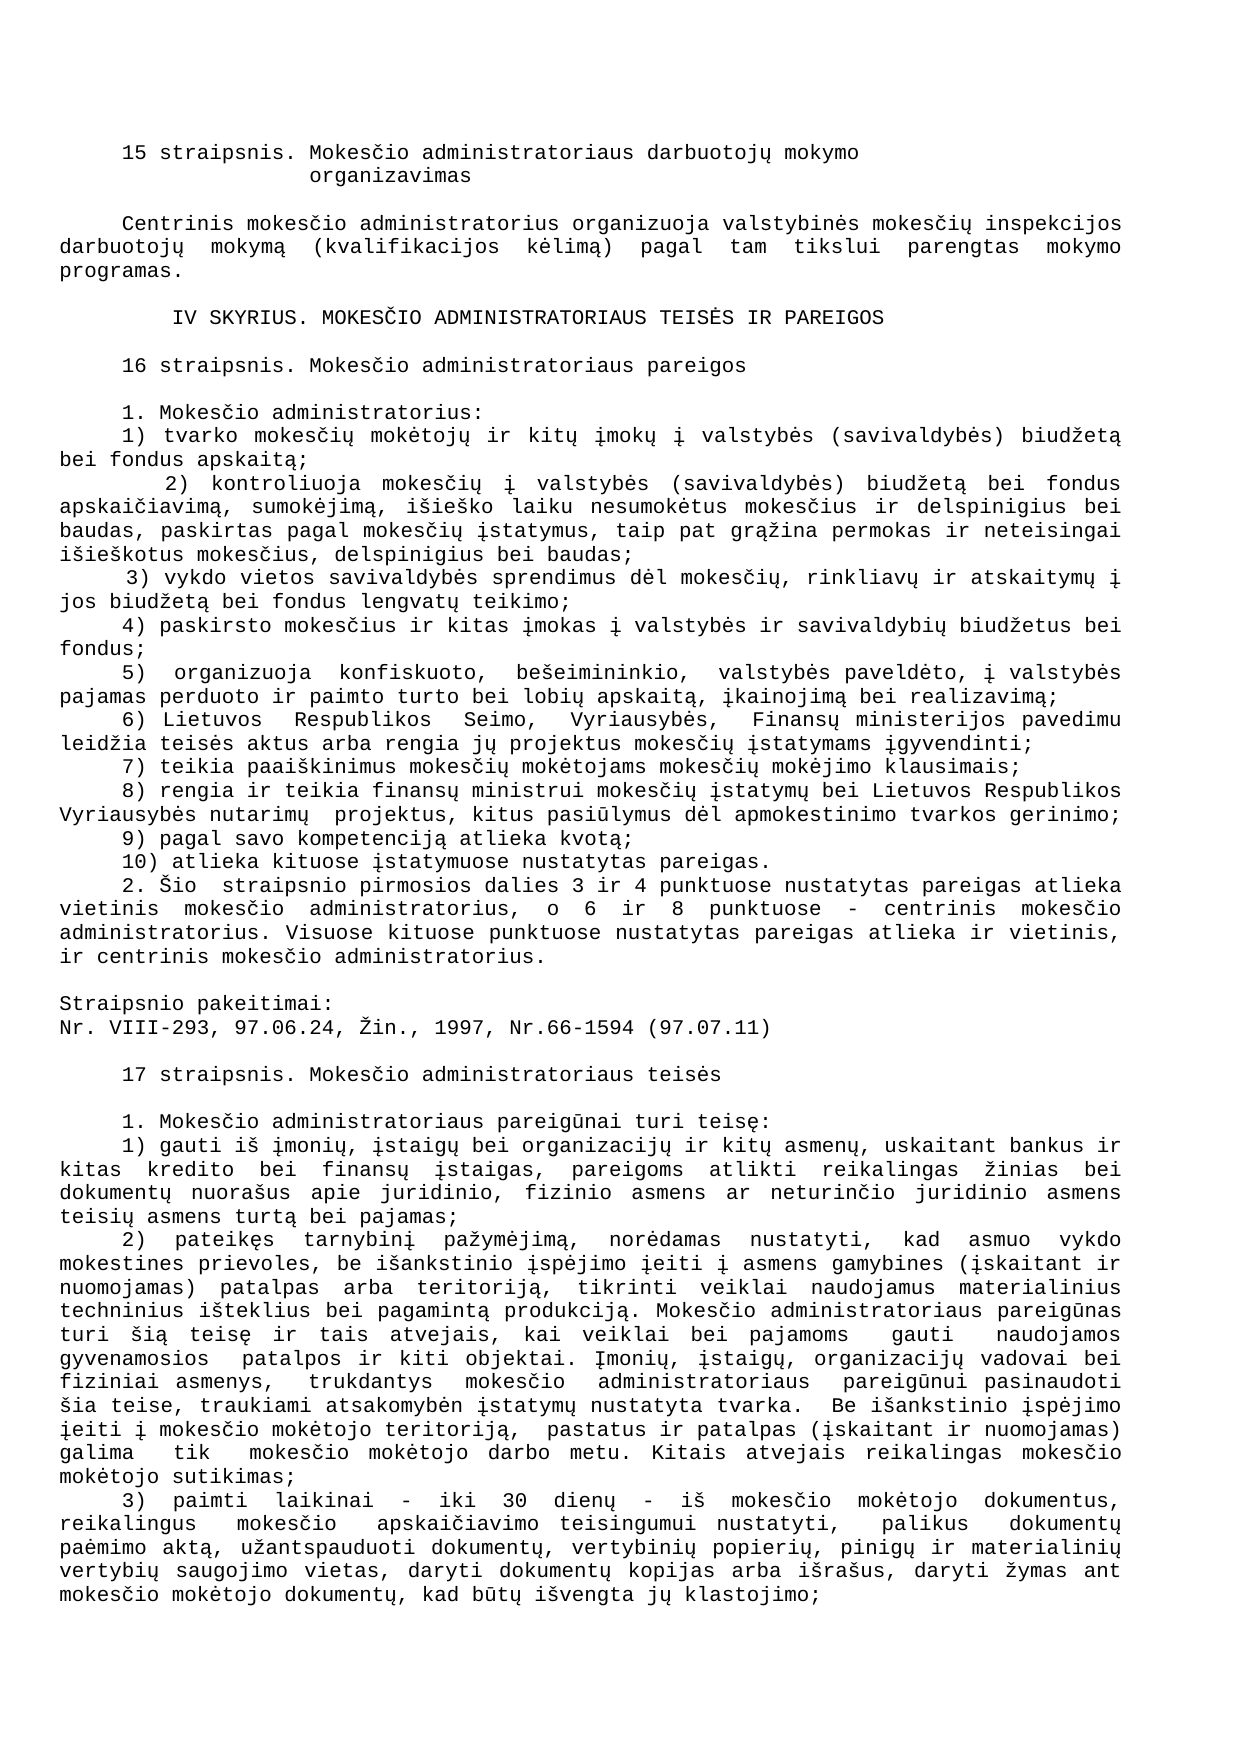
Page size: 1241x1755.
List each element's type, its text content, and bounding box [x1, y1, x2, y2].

text 10) atlieka kituose įstatymuose nustatytas pareigas. [59, 851, 1122, 875]
text 2) pateikęs tarnybinį pažymėjimą, norėdamas nustatyti, kad asmuo vykdo mokestines prievoles, be išankstinio įspėjimo įeiti į asmens gamybines (įskaitant ir nuomojamas) patalpas arba teritoriją, tikrinti veiklai naudojamus materialinius techninius išteklius bei pagamintą produkciją. Mokesčio administratoriaus pareigūnas turi šią teisę ir tais atvejais, kai veiklai bei pajamoms gauti naudojamos gyvenamosios patalpos ir kiti objektai. Įmonių, įstaigų, organizacijų vadovai bei fiziniai asmenys, trukdantys mokesčio administratoriaus pareigūnui pasinaudoti šia teise, traukiami atsakomybėn įstatymų nustatyta tvarka. Be išankstinio įspėjimo įeiti į mokesčio mokėtojo teritoriją, pastatus ir patalpas (įskaitant ir nuomojamas) galima tik mokesčio mokėtojo darbo metu. Kitais atvejais reikalingas mokesčio mokėtojo sutikimas; [59, 1229, 1122, 1489]
text 1) tvarko mokesčių mokėtojų ir kitų įmokų į valstybės (savivaldybės) biudžetą bei fondus apskaitą; [59, 426, 1122, 473]
text 2) kontroliuoja mokesčių į valstybės (savivaldybės) biudžetą bei fondus apskaičiavimą, sumokėjimą, išieško laiku nesumokėtus mokesčius ir delspinigius bei baudas, paskirtas pagal mokesčių įstatymus, taip pat grąžina permokas ir neteisingai išieškotus mokesčius, delspinigius bei baudas; [59, 473, 1122, 567]
text 3) vykdo vietos savivaldybės sprendimus dėl mokesčių, rinkliavų ir atskaitymų į jos biudžetą bei fondus lengvatų teikimo; [59, 567, 1122, 615]
text 17 straipsnis. Mokesčio administratoriaus teisės [59, 1064, 1122, 1088]
text Centrinis mokesčio administratorius organizuoja valstybinės mokesčių inspekcijos darbuotojų mokymą (kvalifikacijos kėlimą) pagal tam tikslui parengtas mokymo programas. [59, 213, 1122, 284]
text Nr. VIII-293, 97.06.24, Žin., 1997, Nr.66-1594 (97.07.11) [59, 1017, 1122, 1040]
text 1) gauti iš įmonių, įstaigų bei organizacijų ir kitų asmenų, uskaitant bankus ir kitas kredito bei finansų įstaigas, pareigoms atlikti reikalingas žinias bei dokumentų nuorašus apie juridinio, fizinio asmens ar neturinčio juridinio asmens teisių asmens turtą bei pajamas; [59, 1135, 1122, 1229]
text 9) pagal savo kompetenciją atlieka kvotą; [59, 827, 1122, 851]
text 4) paskirsto mokesčius ir kitas įmokas į valstybės ir savivaldybių biudžetus bei fondus; [59, 615, 1122, 662]
text 15 straipsnis. Mokesčio administratoriaus darbuotojų mokymo [59, 142, 1122, 165]
text IV SKYRIUS. MOKESČIO ADMINISTRATORIAUS TEISĖS IR PAREIGOS [59, 307, 1122, 331]
text 7) teikia paaiškinimus mokesčių mokėtojams mokesčių mokėjimo klausimais; [59, 757, 1122, 780]
text 1. Mokesčio administratoriaus pareigūnai turi teisę: [59, 1111, 1122, 1135]
text 16 straipsnis. Mokesčio administratoriaus pareigos [59, 354, 1122, 378]
text 6) Lietuvos Respublikos Seimo, Vyriausybės, Finansų ministerijos pavedimu leidžia teisės aktus arba rengia jų projektus mokesčių įstatymams įgyvendinti; [59, 709, 1122, 757]
text Straipsnio pakeitimai: [59, 993, 1122, 1017]
text 5) organizuoja konfiskuoto, bešeimininkio, valstybės paveldėto, į valstybės pajamas perduoto ir paimto turto bei lobių apskaitą, įkainojimą bei realizavimą; [59, 662, 1122, 709]
text 1. Mokesčio administratorius: [59, 402, 1122, 426]
text 8) rengia ir teikia finansų ministrui mokesčių įstatymų bei Lietuvos Respublikos Vyriausybės nutarimų projektus, kitus pasiūlymus dėl apmokestinimo tvarkos gerinimo; [59, 780, 1122, 827]
text 2. Šio straipsnio pirmosios dalies 3 ir 4 punktuose nustatytas pareigas atlieka vietinis mokesčio administratorius, o 6 ir 8 punktuose - centrinis mokesčio administratorius. Visuose kituose punktuose nustatytas pareigas atlieka ir vietinis, ir centrinis mokesčio administratorius. [59, 875, 1122, 969]
text 3) paimti laikinai - iki 30 dienų - iš mokesčio mokėtojo dokumentus, reikalingus mokesčio apskaičiavimo teisingumui nustatyti, palikus dokumentų paėmimo aktą, užantspauduoti dokumentų, vertybinių popierių, pinigų ir materialinių vertybių saugojimo vietas, daryti dokumentų kopijas arba išrašus, daryti žymas ant mokesčio mokėtojo dokumentų, kad būtų išvengta jų klastojimo; [59, 1489, 1122, 1608]
text organizavimas [59, 165, 1122, 189]
